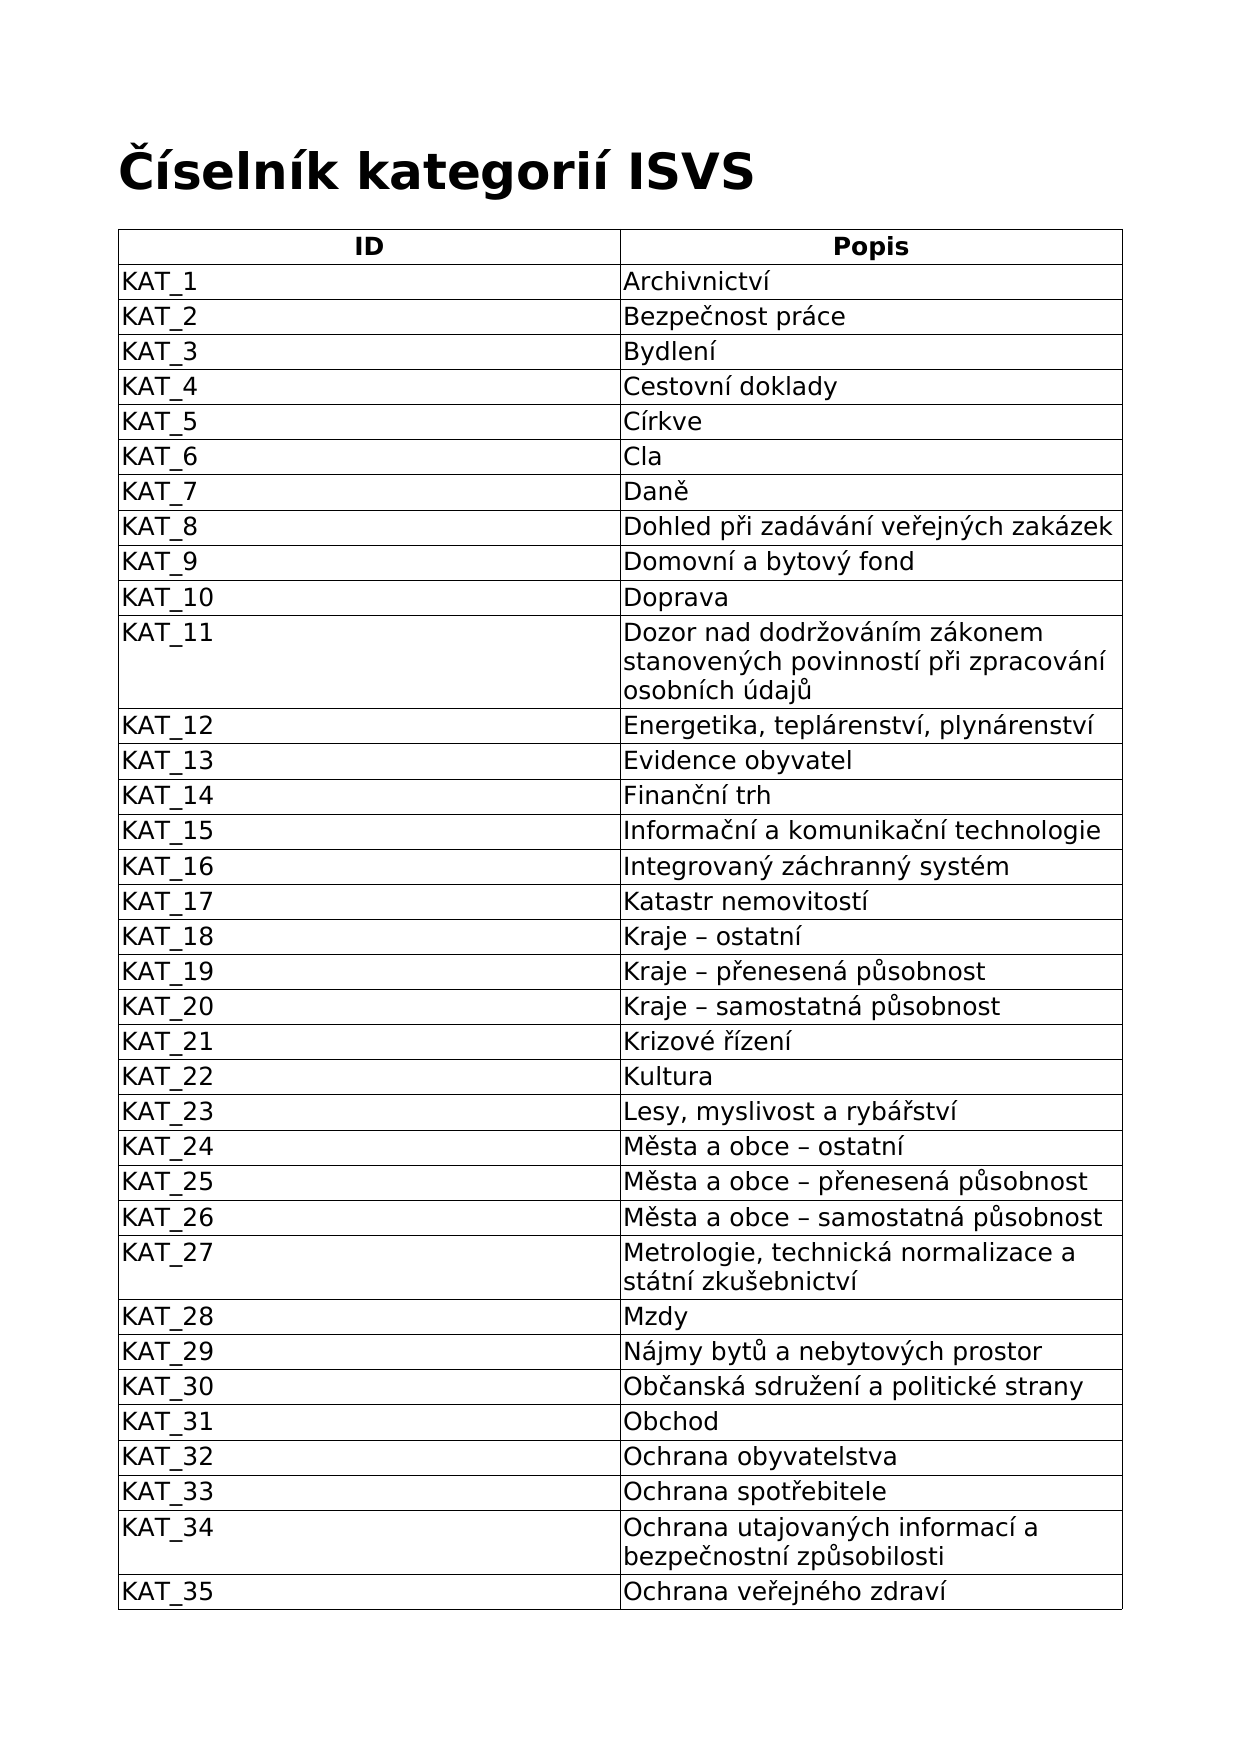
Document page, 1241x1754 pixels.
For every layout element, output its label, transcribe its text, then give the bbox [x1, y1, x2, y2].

table_cell Bezpečnost práce [621, 300, 1122, 334]
table_cell Archivnictví [621, 265, 1122, 299]
table_cell Doprava [621, 581, 1122, 615]
table_cell Ochrana utajovaných informací a bezpečnostní způsobilosti [621, 1511, 1122, 1574]
table_cell Evidence obyvatel [621, 744, 1122, 778]
table_cell KAT_13 [119, 744, 620, 778]
table_cell Kultura [621, 1060, 1122, 1094]
table_cell KAT_19 [119, 955, 620, 989]
table_cell KAT_9 [119, 546, 620, 580]
table_cell KAT_7 [119, 475, 620, 509]
table_cell KAT_31 [119, 1405, 620, 1439]
table_cell KAT_27 [119, 1236, 620, 1299]
table_cell KAT_17 [119, 885, 620, 919]
table_cell KAT_35 [119, 1575, 620, 1609]
table_cell KAT_24 [119, 1131, 620, 1164]
table_cell KAT_33 [119, 1476, 620, 1510]
table_cell KAT_34 [119, 1511, 620, 1574]
subtitle Číselník kategorií ISVS [118, 143, 1122, 201]
table_cell Ochrana obyvatelstva [621, 1441, 1122, 1474]
table_cell Mzdy [621, 1300, 1122, 1334]
table_cell KAT_32 [119, 1441, 620, 1474]
table_cell KAT_6 [119, 440, 620, 474]
table_cell KAT_14 [119, 780, 620, 813]
table_cell Kraje – ostatní [621, 920, 1122, 954]
table_cell KAT_21 [119, 1025, 620, 1059]
table_cell KAT_26 [119, 1201, 620, 1235]
table_cell Města a obce – samostatná působnost [621, 1201, 1122, 1235]
table_cell Dohled při zadávání veřejných zakázek [621, 511, 1122, 544]
table_cell Církve [621, 405, 1122, 439]
table_cell KAT_16 [119, 850, 620, 884]
table_cell KAT_28 [119, 1300, 620, 1334]
table_cell KAT_29 [119, 1335, 620, 1369]
table_cell Integrovaný záchranný systém [621, 850, 1122, 884]
table_cell Obchod [621, 1405, 1122, 1439]
table_cell Ochrana veřejného zdraví [621, 1575, 1122, 1609]
table_cell Města a obce – ostatní [621, 1131, 1122, 1164]
table_cell Cla [621, 440, 1122, 474]
table_cell KAT_23 [119, 1095, 620, 1129]
table_cell KAT_8 [119, 511, 620, 544]
table_cell Města a obce – přenesená působnost [621, 1166, 1122, 1200]
table_cell Občanská sdružení a politické strany [621, 1370, 1122, 1404]
table_cell KAT_25 [119, 1166, 620, 1200]
table_cell KAT_30 [119, 1370, 620, 1404]
table_cell KAT_18 [119, 920, 620, 954]
table_cell Dozor nad dodržováním zákonem stanovených povinností při zpracování osobních údajů [621, 616, 1122, 708]
table_cell Nájmy bytů a nebytových prostor [621, 1335, 1122, 1369]
table_cell Finanční trh [621, 780, 1122, 813]
table_cell KAT_5 [119, 405, 620, 439]
table_header ID [119, 230, 620, 264]
table_cell KAT_20 [119, 990, 620, 1024]
table_cell KAT_15 [119, 815, 620, 849]
table_header Popis [621, 230, 1122, 264]
table_cell Ochrana spotřebitele [621, 1476, 1122, 1510]
table_cell Domovní a bytový fond [621, 546, 1122, 580]
table_cell KAT_1 [119, 265, 620, 299]
table_cell Kraje – samostatná působnost [621, 990, 1122, 1024]
table_cell Energetika, teplárenství, plynárenství [621, 709, 1122, 743]
table_cell Lesy, myslivost a rybářství [621, 1095, 1122, 1129]
table_cell KAT_3 [119, 335, 620, 369]
table_cell Cestovní doklady [621, 370, 1122, 404]
table_cell KAT_12 [119, 709, 620, 743]
table_cell Krizové řízení [621, 1025, 1122, 1059]
table_cell KAT_10 [119, 581, 620, 615]
table_cell Bydlení [621, 335, 1122, 369]
table_cell KAT_11 [119, 616, 620, 708]
table_cell KAT_2 [119, 300, 620, 334]
table_cell KAT_4 [119, 370, 620, 404]
table_cell Kraje – přenesená působnost [621, 955, 1122, 989]
table_cell Metrologie, technická normalizace a státní zkušebnictví [621, 1236, 1122, 1299]
table_cell KAT_22 [119, 1060, 620, 1094]
table_cell Informační a komunikační technologie [621, 815, 1122, 849]
table_cell Daně [621, 475, 1122, 509]
table_cell Katastr nemovitostí [621, 885, 1122, 919]
